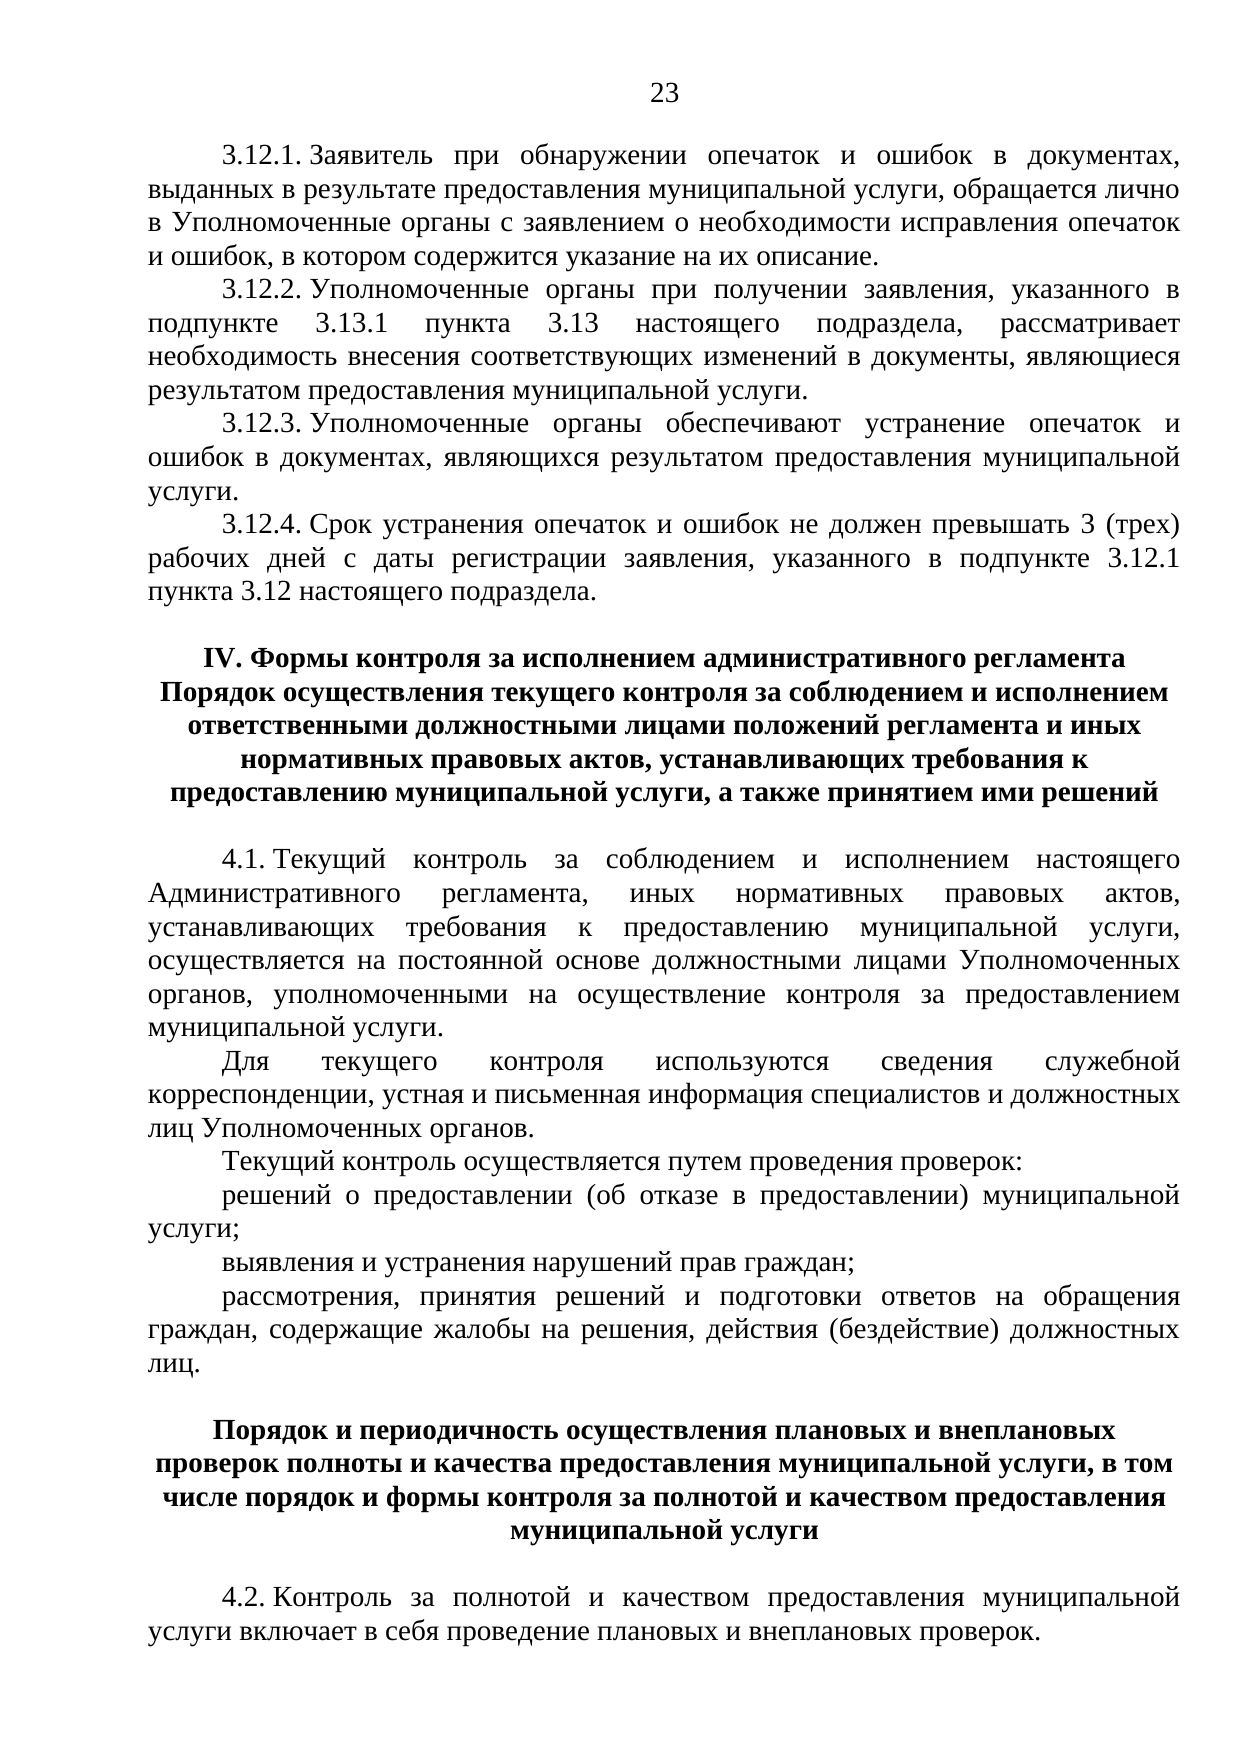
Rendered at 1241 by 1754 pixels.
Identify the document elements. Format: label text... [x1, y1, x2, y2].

text Текущий контроль осуществляется путем проведения проверок: [148, 1143, 1181, 1177]
text 4.2. Контроль за полнотой и качеством предоставления муниципальной услуги включает в себя проведение плановых и внеплановых проверок. [148, 1579, 1181, 1647]
text 4.1. Текущий контроль за соблюдением и исполнением настоящего Административного регламента, иных нормативных правовых актов, устанавливающих требования к предоставлению муниципальной услуги, осуществляется на постоянной основе должностными лицами Уполномоченных органов, уполномоченными на осуществление контроля за предоставлением муниципальной услуги. [148, 842, 1181, 1043]
text IV. Формы контроля за исполнением административного регламента [148, 640, 1181, 674]
text 3.12.1. Заявитель при обнаружении опечаток и ошибок в документах, выданных в результате предоставления муниципальной услуги, обращается лично в Уполномоченные органы с заявлением о необходимости исправления опечаток и ошибок, в котором содержится указание на их описание. [148, 137, 1181, 271]
text выявления и устранения нарушений прав граждан; [148, 1244, 1181, 1278]
text 3.12.2. Уполномоченные органы при получении заявления, указанного в подпункте 3.13.1 пункта 3.13 настоящего подраздела, рассматривает необходимость внесения соответствующих изменений в документы, являющиеся результатом предоставления муниципальной услуги. [148, 271, 1181, 406]
text решений о предоставлении (об отказе в предоставлении) муниципальной услуги; [148, 1177, 1181, 1244]
text рассмотрения, принятия решений и подготовки ответов на обращения граждан, содержащие жалобы на решения, действия (бездействие) должностных лиц. [148, 1278, 1181, 1378]
text Для текущего контроля используются сведения служебной корреспонденции, устная и письменная информация специалистов и должностных лиц Уполномоченных органов. [148, 1043, 1181, 1143]
text Порядок и периодичность осуществления плановых и внеплановых проверок полноты и качества предоставления муниципальной услуги, в том числе порядок и формы контроля за полнотой и качеством предоставления муниципальной услуги [148, 1412, 1181, 1546]
text 3.12.3. Уполномоченные органы обеспечивают устранение опечаток и ошибок в документах, являющихся результатом предоставления муниципальной услуги. [148, 406, 1181, 506]
text Порядок осуществления текущего контроля за соблюдением и исполнением ответственными должностными лицами положений регламента и иных нормативных правовых актов, устанавливающих требования к предоставлению муниципальной услуги, а также принятием ими решений [148, 674, 1181, 808]
text 3.12.4. Срок устранения опечаток и ошибок не должен превышать 3 (трех) рабочих дней с даты регистрации заявления, указанного в подпункте 3.12.1 пункта 3.12 настоящего подраздела. [148, 506, 1181, 607]
